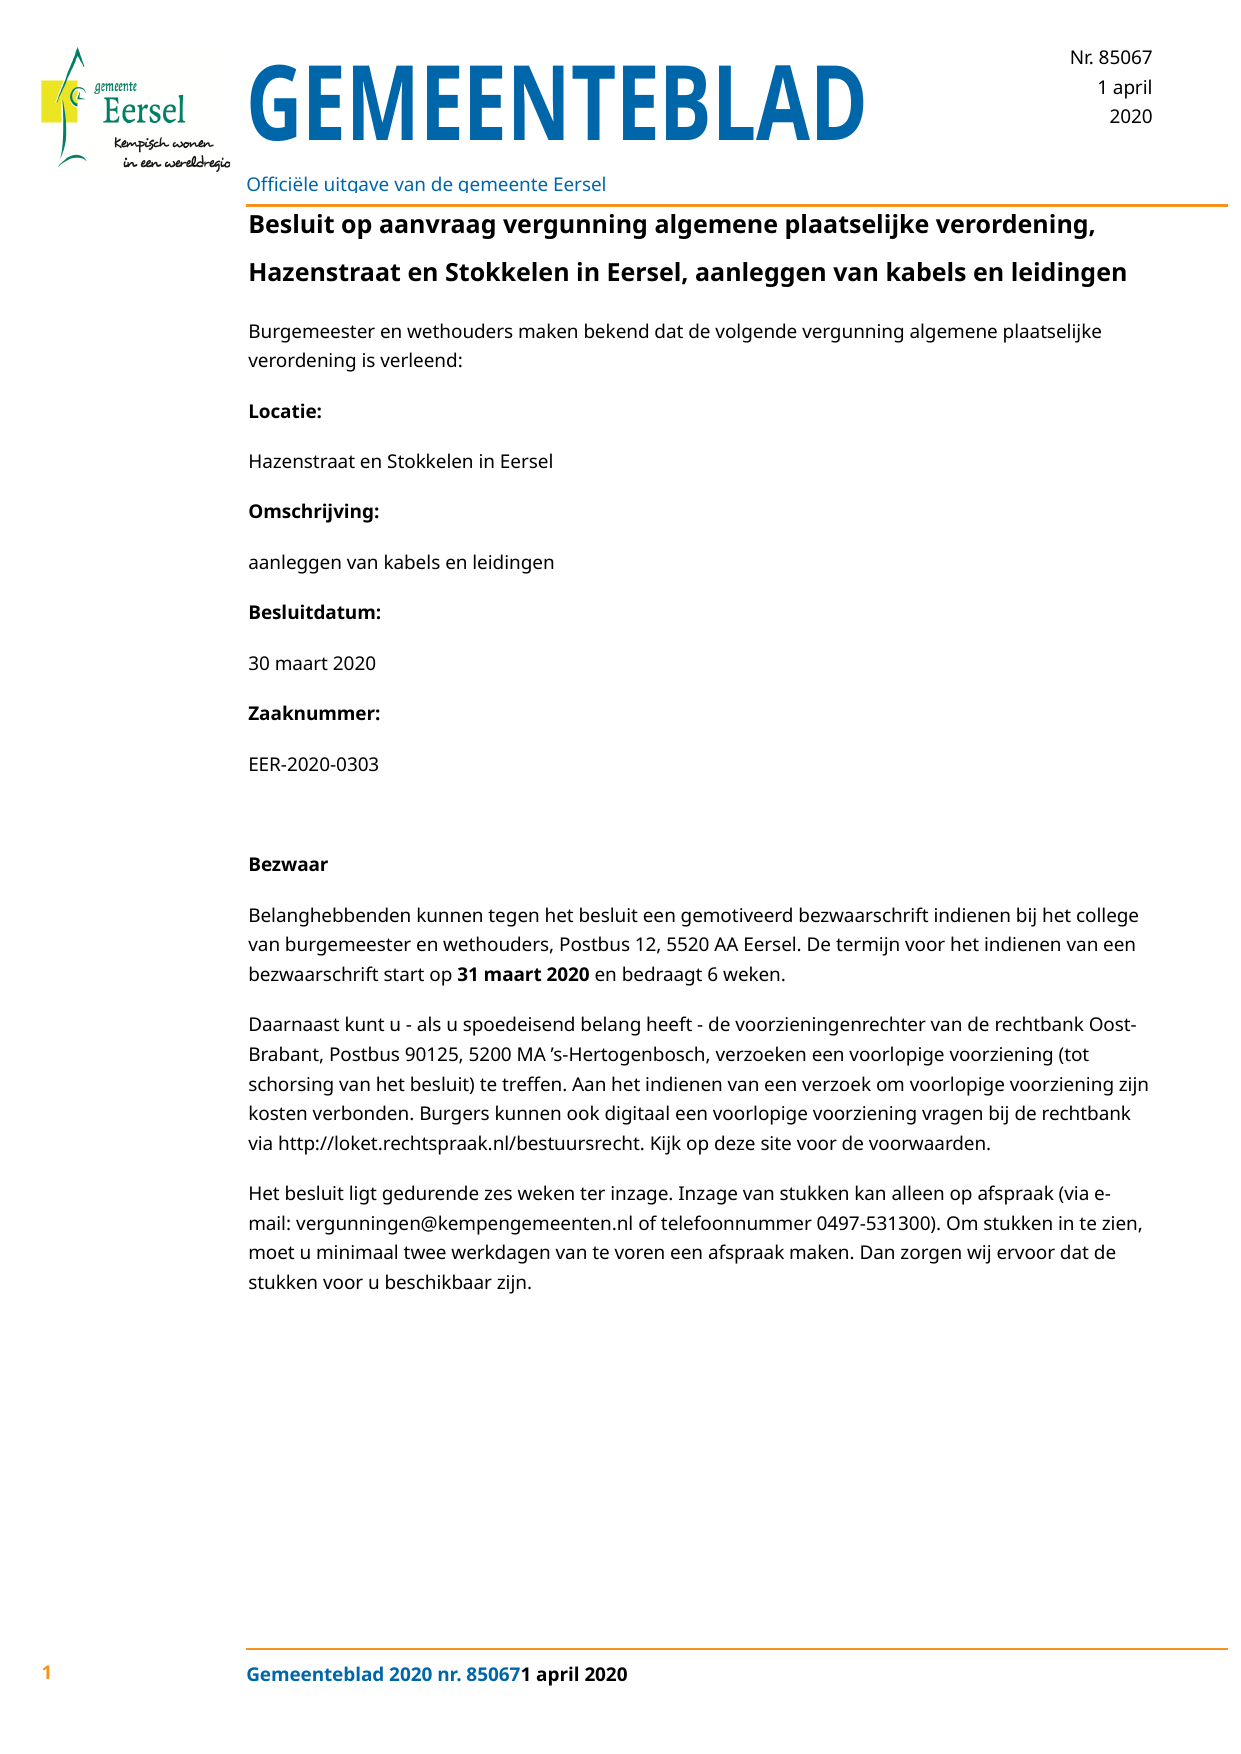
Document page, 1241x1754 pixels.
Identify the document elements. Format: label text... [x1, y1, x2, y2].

text Belanghebbenden kunnen tegen het besluit een gemotiveerd bezwaarschrift indienen bij het college van burgemeester en wethouders, Postbus 12, 5520 AA Eersel. De termijn voor het indienen van een bezwaarschrift start op 31 maart 2020 en bedraagt 6 weken. [248, 902, 1152, 987]
text Het besluit ligt gedurende zes weken ter inzage. Inzage van stukken kan alleen op afspraak (via e-mail: vergunningen@kempengemeenten.nl of telefoonnummer 0497-531300). Om stukken in te zien, moet u minimaal twee werkdagen van te voren een afspraak maken. Dan zorgen wij ervoor dat de stukken voor u beschikbaar zijn. [248, 1180, 1152, 1295]
text EER-2020-0303 [248, 751, 1152, 777]
text Zaaknummer: [248, 700, 1152, 726]
text Burgemeester en wethouders maken bekend dat de volgende vergunning algemene plaatselijke verordening is verleend: [248, 318, 1152, 373]
text Besluit op aanvraag vergunning algemene plaatselijke verordening, Hazenstraat en Stokkelen in Eersel, aanleggen van kabels en leidingen [248, 207, 1152, 288]
text aanleggen van kabels en leidingen [248, 549, 1152, 575]
text 30 maart 2020 [248, 650, 1152, 676]
picture [41, 47, 231, 172]
text Daarnaast kunt u - als u spoedeisend belang heeft - de voorzieningenrechter van de rechtbank Oost-Brabant, Postbus 90125, 5200 MA ’s-Hertogenbosch, verzoeken een voorlopige voorziening (tot schorsing van het besluit) te treffen. Aan het indienen van een verzoek om voorlopige voorziening zijn kosten verbonden. Burgers kunnen ook digitaal een voorlopige voorziening vragen bij de rechtbank via http://loket.rechtspraak.nl/bestuursrecht. Kijk op deze site voor de voorwaarden. [248, 1012, 1152, 1156]
text Locatie: [248, 398, 1152, 424]
text Bezwaar [248, 852, 1152, 877]
text Hazenstraat en Stokkelen in Eersel [248, 448, 1152, 474]
text Omschrijving: [248, 499, 1152, 524]
text Besluitdatum: [248, 599, 1152, 625]
